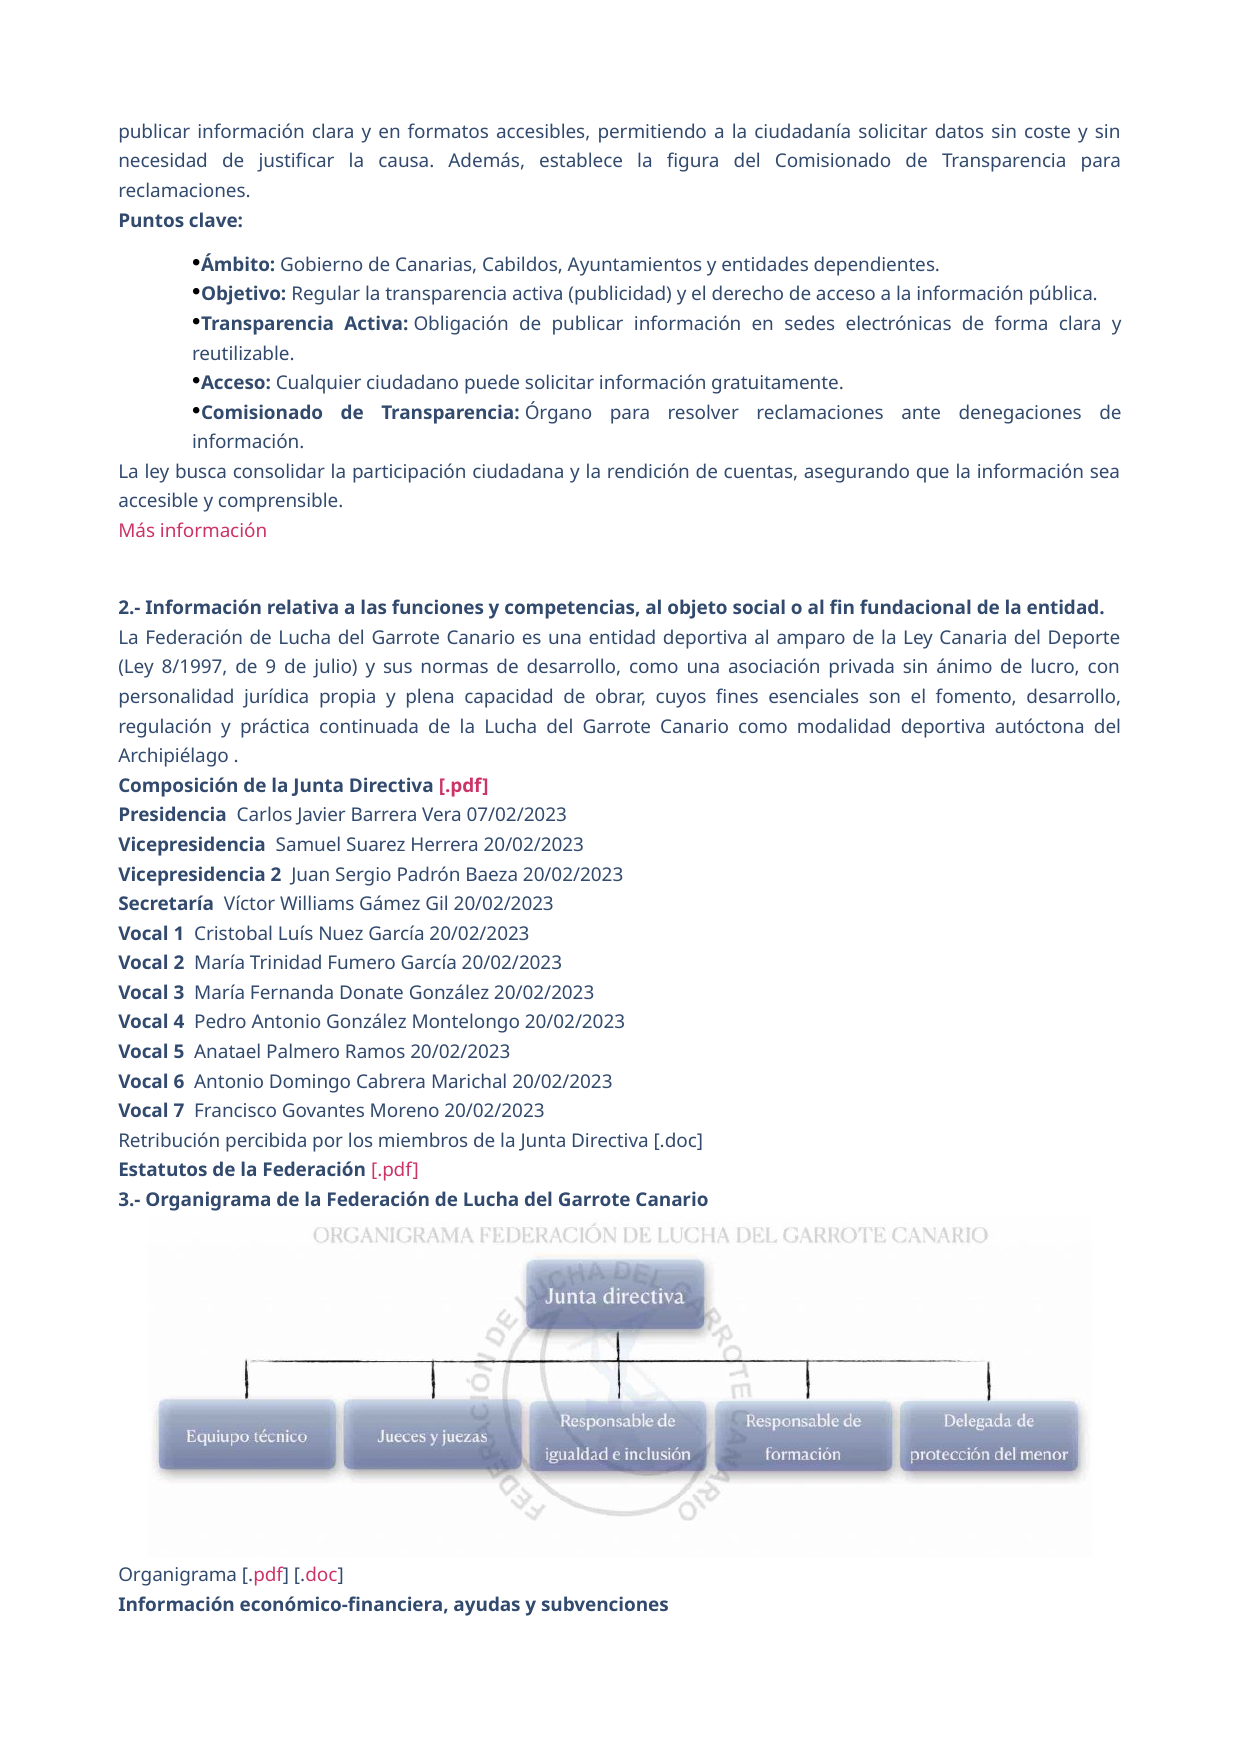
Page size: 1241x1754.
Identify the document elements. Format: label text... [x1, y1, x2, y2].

list Objetivo: Regular la transparencia activa (publicidad) y el derecho de acceso a la información pública. [118, 281, 1122, 306]
picture [147, 1215, 1093, 1557]
text La Federación de Lucha del Garrote Canario es una entidad deportiva al amparo de la Ley Canaria del Deporte (Ley 8/1997, de 9 de julio) y sus normas de desarrollo, como una asociación privada sin ánimo de lucro, con personalidad jurídica propia y plena capacidad de obrar, cuyos fines esenciales son el fomento, desarrollo, regulación y práctica continuada de la Lucha del Garrote Canario como modalidad deportiva autóctona del Archipiélago . [118, 624, 1122, 768]
list Acceso: Cualquier ciudadano puede solicitar información gratuitamente. [118, 369, 1122, 395]
text La ley busca consolidar la participación ciudadana y la rendición de cuentas, asegurando que la información sea accesible y comprensible. [118, 458, 1122, 513]
text Información económico-financiera, ayudas y subvenciones [118, 1591, 1122, 1617]
text Más información [118, 517, 1122, 543]
text Retribución percibida por los miembros de la Junta Directiva [.doc] [118, 1127, 1122, 1153]
list Comisionado de Transparencia: Órgano para resolver reclamaciones ante denegaciones de información. [118, 399, 1122, 454]
text 2.- Información relativa a las funciones y competencias, al objeto social o al fin fundacional de la entidad. [118, 594, 1122, 620]
text 3.- Organigrama de la Federación de Lucha del Garrote Canario [118, 1186, 1122, 1212]
text Organigrama [.pdf] [.doc] [118, 1561, 1122, 1587]
list Transparencia Activa: Obligación de publicar información en sedes electrónicas de forma clara y reutilizable. [118, 310, 1122, 366]
text Presidencia Carlos Javier Barrera Vera 07/02/2023 Vicepresidencia Samuel Suarez Herrera 20/02/2023 Vicepresidencia 2 Juan Sergio Padrón Baeza 20/02/2023 Secretaría Víctor Williams Gámez Gil 20/02/2023 Vocal 1 Cristobal Luís Nuez García 20/02/2023 Vocal 2 María Trinidad Fumero García 20/02/2023 Vocal 3 María Fernanda Donate González 20/02/2023 Vocal 4 Pedro Antonio González Montelongo 20/02/2023 Vocal 5 Anatael Palmero Ramos 20/02/2023 Vocal 6 Antonio Domingo Cabrera Marichal 20/02/2023 Vocal 7 Francisco Govantes Moreno 20/02/2023 [118, 802, 1122, 1123]
text Puntos clave: [118, 207, 1122, 233]
text publicar información clara y en formatos accesibles, permitiendo a la ciudadanía solicitar datos sin coste y sin necesidad de justificar la causa. Además, establece la figura del Comisionado de Transparencia para reclamaciones. [118, 118, 1122, 203]
text Composición de la Junta Directiva [.pdf] [118, 772, 1122, 798]
text Estatutos de la Federación [.pdf] [118, 1157, 1122, 1182]
list Ámbito: Gobierno de Canarias, Cabildos, Ayuntamientos y entidades dependientes. [118, 251, 1122, 277]
